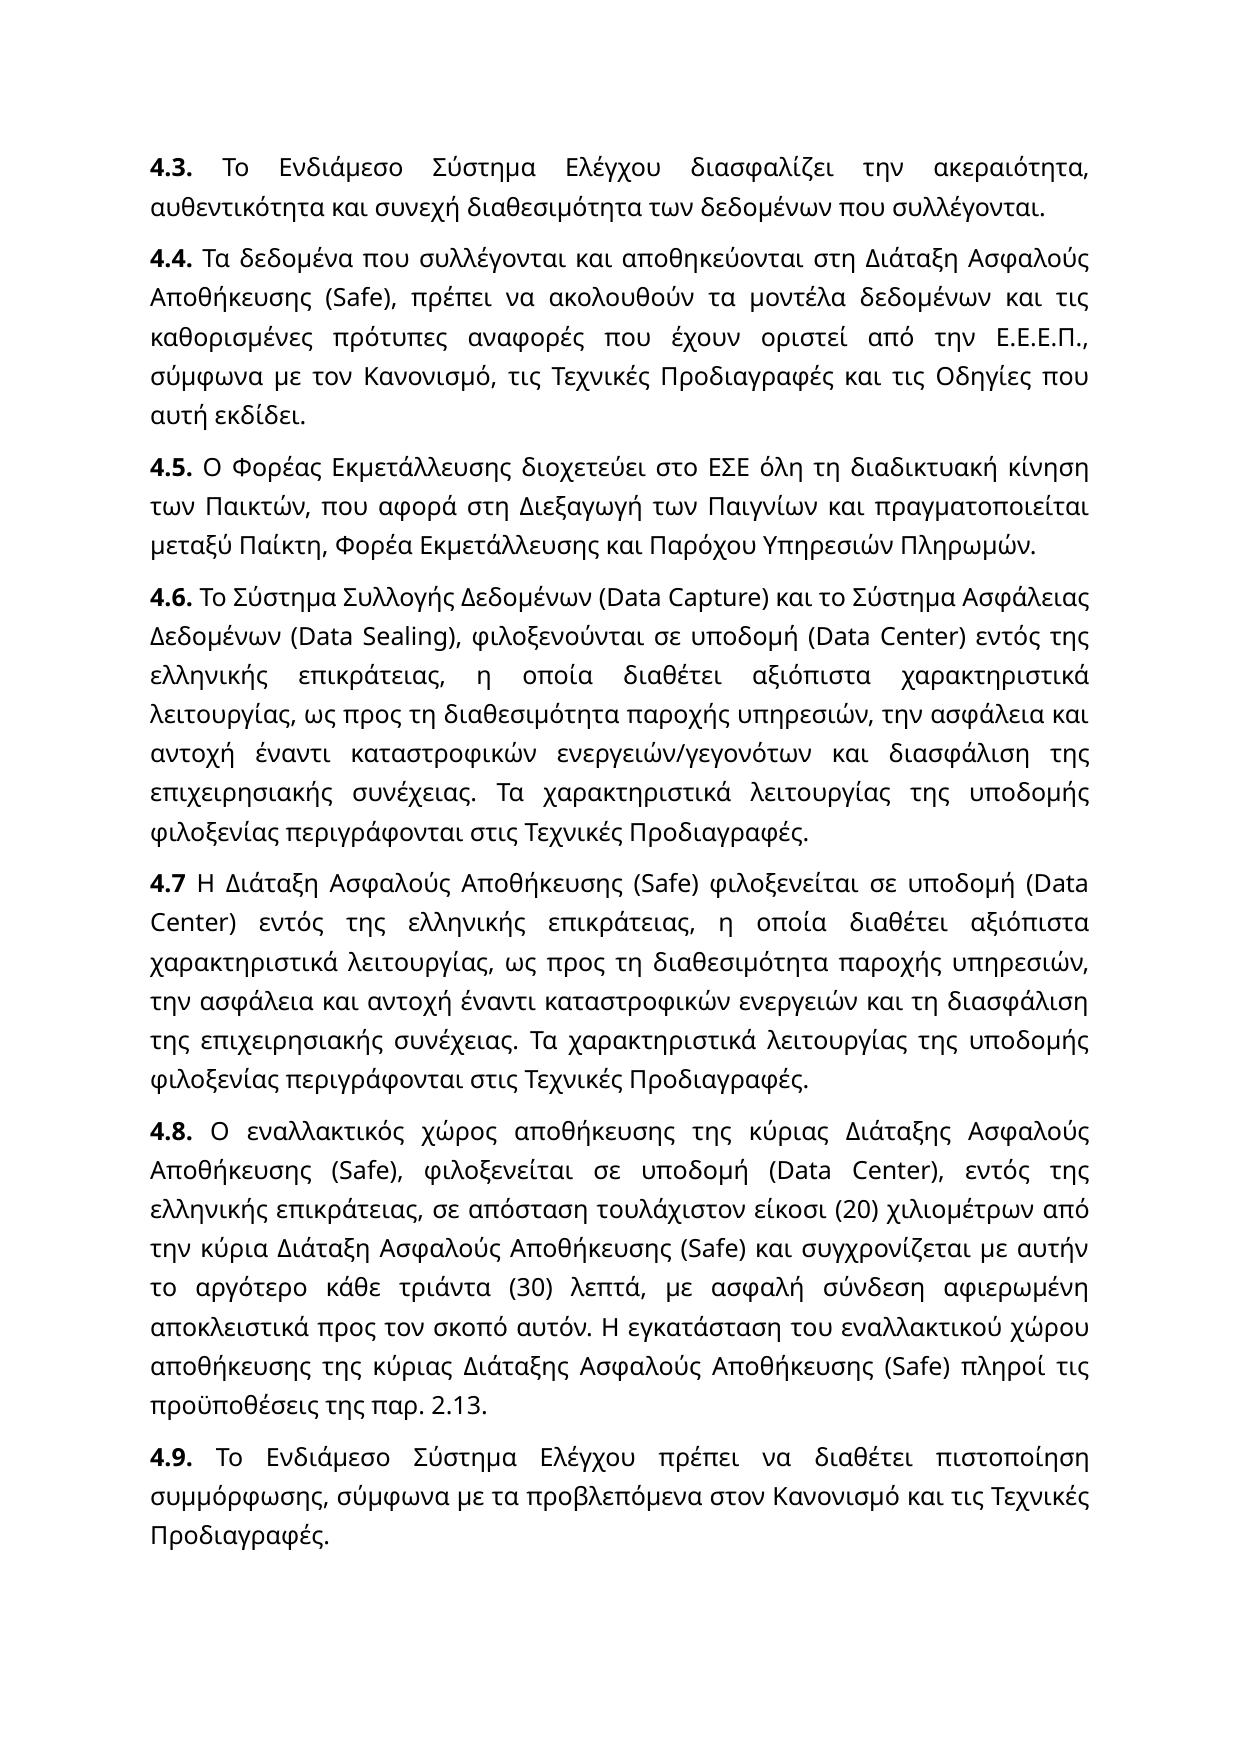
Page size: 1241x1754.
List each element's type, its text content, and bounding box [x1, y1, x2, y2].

text 4.8. Ο εναλλακτικός χώρος αποθήκευσης της κύριας Διάταξης Ασφαλούς Αποθήκευσης (Safe), φιλοξενείται σε υποδομή (Data Center), εντός της ελληνικής επικράτειας, σε απόσταση τουλάχιστον είκοσι (20) χιλιομέτρων από την κύρια Διάταξη Ασφαλούς Αποθήκευσης (Safe) και συγχρονίζεται με αυτήν το αργότερο κάθε τριάντα (30) λεπτά, με ασφαλή σύνδεση αφιερωμένη αποκλειστικά προς τον σκοπό αυτόν. Η εγκατάσταση του εναλλακτικού χώρου αποθήκευσης της κύριας Διάταξης Ασφαλούς Αποθήκευσης (Safe) πληροί τις προϋποθέσεις της παρ. 2.13. [150, 1113, 1090, 1422]
text 4.5. Ο Φορέας Εκμετάλλευσης διοχετεύει στο ΕΣΕ όλη τη διαδικτυακή κίνηση των Παικτών, που αφορά στη Διεξαγωγή των Παιγνίων και πραγματοποιείται μεταξύ Παίκτη, Φορέα Εκμετάλλευσης και Παρόχου Υπηρεσιών Πληρωμών. [150, 449, 1090, 562]
text 4.7 Η Διάταξη Ασφαλούς Αποθήκευσης (Safe) φιλοξενείται σε υποδομή (Data Center) εντός της ελληνικής επικράτειας, η οποία διαθέτει αξιόπιστα χαρακτηριστικά λειτουργίας, ως προς τη διαθεσιμότητα παροχής υπηρεσιών, την ασφάλεια και αντοχή έναντι καταστροφικών ενεργειών και τη διασφάλιση της επιχειρησιακής συνέχειας. Τα χαρακτηριστικά λειτουργίας της υποδομής φιλοξενίας περιγράφονται στις Τεχνικές Προδιαγραφές. [150, 866, 1090, 1096]
text 4.3. Το Ενδιάμεσο Σύστημα Ελέγχου διασφαλίζει την ακεραιότητα, αυθεντικότητα και συνεχή διαθεσιμότητα των δεδομένων που συλλέγονται. [150, 150, 1090, 223]
text 4.6. Το Σύστημα Συλλογής Δεδομένων (Data Capture) και το Σύστημα Ασφάλειας Δεδομένων (Data Sealing), φιλοξενούνται σε υποδομή (Data Center) εντός της ελληνικής επικράτειας, η οποία διαθέτει αξιόπιστα χαρακτηριστικά λειτουργίας, ως προς τη διαθεσιμότητα παροχής υπηρεσιών, την ασφάλεια και αντοχή έναντι καταστροφικών ενεργειών/γεγονότων και διασφάλιση της επιχειρησιακής συνέχειας. Τα χαρακτηριστικά λειτουργίας της υποδομής φιλοξενίας περιγράφονται στις Τεχνικές Προδιαγραφές. [150, 579, 1090, 848]
text 4.4. Τα δεδομένα που συλλέγονται και αποθηκεύονται στη Διάταξη Ασφαλούς Αποθήκευσης (Safe), πρέπει να ακολουθούν τα μοντέλα δεδομένων και τις καθορισμένες πρότυπες αναφορές που έχουν οριστεί από την Ε.Ε.Ε.Π., σύμφωνα με τον Κανονισμό, τις Τεχνικές Προδιαγραφές και τις Οδηγίες που αυτή εκδίδει. [150, 241, 1090, 432]
text 4.9. Το Ενδιάμεσο Σύστημα Ελέγχου πρέπει να διαθέτει πιστοποίηση συμμόρφωσης, σύμφωνα με τα προβλεπόμενα στον Κανονισμό και τις Τεχνικές Προδιαγραφές. [150, 1439, 1090, 1552]
